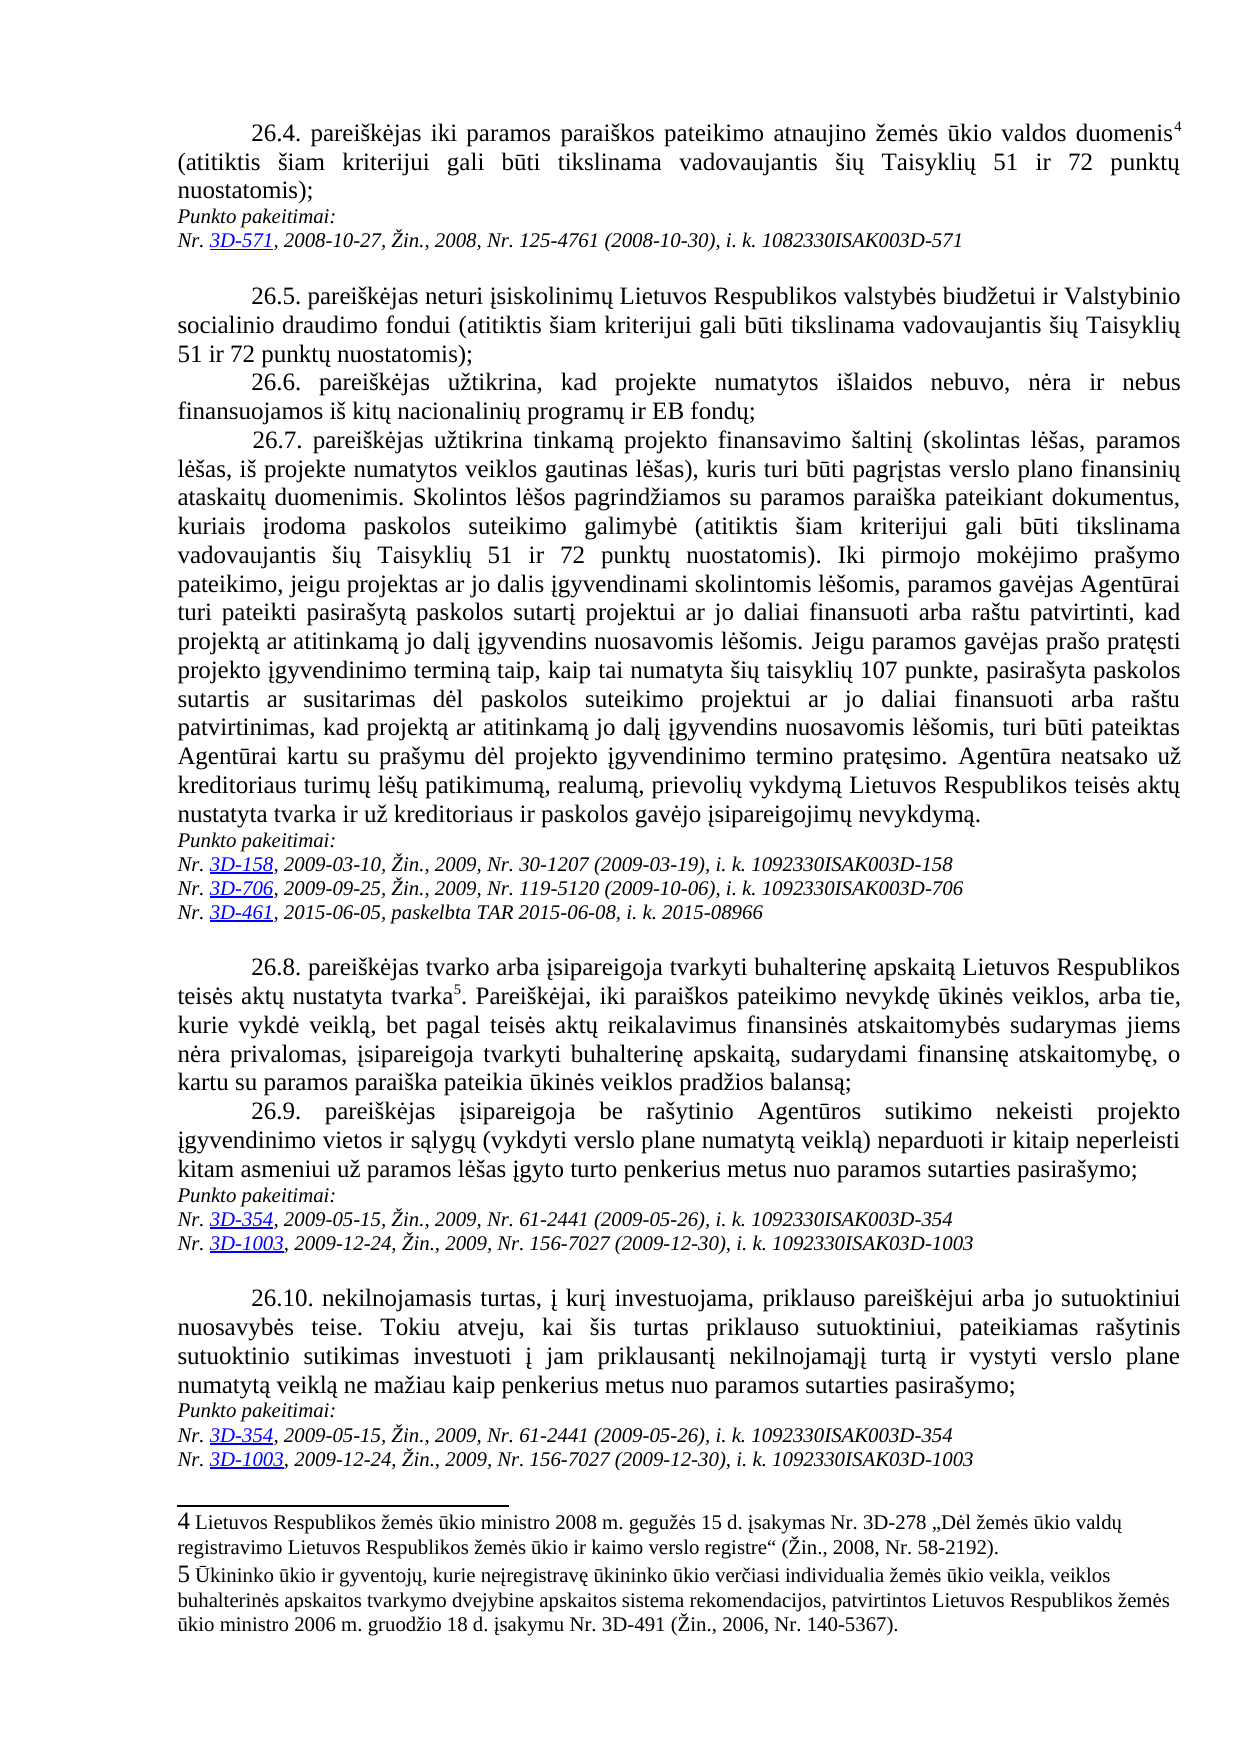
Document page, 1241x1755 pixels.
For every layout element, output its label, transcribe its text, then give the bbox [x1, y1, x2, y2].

text Nr. 3D-1003, 2009-12-24, Žin., 2009, Nr. 156-7027 (2009-12-30), i. k. 1092330ISAK03D-1003 [177, 1447, 1181, 1471]
text 26.6. pareiškėjas užtikrina, kad projekte numatytos išlaidos nebuvo, nėra ir nebus finansuojamos iš kitų nacionalinių programų ir EB fondų; [177, 367, 1181, 425]
text Punkto pakeitimai: [177, 1182, 1181, 1207]
text Ūkininko ūkio ir gyventojų, kurie neįregistravę ūkininko ūkio verčiasi individualia žemės ūkio veikla, veiklos buhalterinės apskaitos tvarkymo dvejybine apskaitos sistema rekomendacijos, patvirtintos Lietuvos Respublikos žemės ūkio ministro 2006 m. gruodžio 18 d. įsakymu Nr. 3D-491 (Žin., 2006, Nr. 140-5367). [177, 1559, 1181, 1636]
text Nr. 3D-354, 2009-05-15, Žin., 2009, Nr. 61-2441 (2009-05-26), i. k. 1092330ISAK003D-354 [177, 1207, 1181, 1231]
text Lietuvos Respublikos žemės ūkio ministro 2008 m. gegužės 15 d. įsakymas Nr. 3D-278 „Dėl žemės ūkio valdų registravimo Lietuvos Respublikos žemės ūkio ir kaimo verslo registre“ (Žin., 2008, Nr. 58-2192). [177, 1506, 1181, 1559]
text Nr. 3D-1003, 2009-12-24, Žin., 2009, Nr. 156-7027 (2009-12-30), i. k. 1092330ISAK03D-1003 [177, 1231, 1181, 1255]
text Punkto pakeitimai: [177, 204, 1181, 228]
text Nr. 3D-354, 2009-05-15, Žin., 2009, Nr. 61-2441 (2009-05-26), i. k. 1092330ISAK003D-354 [177, 1422, 1181, 1447]
text Nr. 3D-158, 2009-03-10, Žin., 2009, Nr. 30-1207 (2009-03-19), i. k. 1092330ISAK003D-158 [177, 852, 1181, 876]
text Nr. 3D-571, 2008-10-27, Žin., 2008, Nr. 125-4761 (2008-10-30), i. k. 1082330ISAK003D-571 [177, 228, 1181, 252]
text Punkto pakeitimai: [177, 827, 1181, 852]
text Nr. 3D-461, 2015-06-05, paskelbta TAR 2015-06-08, i. k. 2015-08966 [177, 900, 1181, 924]
text 26.5. pareiškėjas neturi įsiskolinimų Lietuvos Respublikos valstybės biudžetui ir Valstybinio socialinio draudimo fondui (atitiktis šiam kriterijui gali būti tikslinama vadovaujantis šių Taisyklių 51 ir 72 punktų nuostatomis); [177, 281, 1181, 367]
text Punkto pakeitimai: [177, 1398, 1181, 1422]
text 26.9. pareiškėjas įsipareigoja be rašytinio Agentūros sutikimo nekeisti projekto įgyvendinimo vietos ir sąlygų (vykdyti verslo plane numatytą veiklą) neparduoti ir kitaip neperleisti kitam asmeniui už paramos lėšas įgyto turto penkerius metus nuo paramos sutarties pasirašymo; [177, 1096, 1181, 1182]
text 26.8. pareiškėjas tvarko arba įsipareigoja tvarkyti buhalterinę apskaitą Lietuvos Respublikos teisės aktų nustatyta tvarka. Pareiškėjai, iki paraiškos pateikimo nevykdę ūkinės veiklos, arba tie, kurie vykdė veiklą, bet pagal teisės aktų reikalavimus finansinės atskaitomybės sudarymas jiems nėra privalomas, įsipareigoja tvarkyti buhalterinę apskaitą, sudarydami finansinę atskaitomybę, o kartu su paramos paraiška pateikia ūkinės veiklos pradžios balansą; [177, 952, 1181, 1096]
text Nr. 3D-706, 2009-09-25, Žin., 2009, Nr. 119-5120 (2009-10-06), i. k. 1092330ISAK003D-706 [177, 876, 1181, 900]
text 26.7. pareiškėjas užtikrina tinkamą projekto finansavimo šaltinį (skolintas lėšas, paramos lėšas, iš projekte numatytos veiklos gautinas lėšas), kuris turi būti pagrįstas verslo plano finansinių ataskaitų duomenimis. Skolintos lėšos pagrindžiamos su paramos paraiška pateikiant dokumentus, kuriais įrodoma paskolos suteikimo galimybė (atitiktis šiam kriterijui gali būti tikslinama vadovaujantis šių Taisyklių 51 ir 72 punktų nuostatomis). Iki pirmojo mokėjimo prašymo pateikimo, jeigu projektas ar jo dalis įgyvendinami skolintomis lėšomis, paramos gavėjas Agentūrai turi pateikti pasirašytą paskolos sutartį projektui ar jo daliai finansuoti arba raštu patvirtinti, kad projektą ar atitinkamą jo dalį įgyvendins nuosavomis lėšomis. Jeigu paramos gavėjas prašo pratęsti projekto įgyvendinimo terminą taip, kaip tai numatyta šių taisyklių 107 punkte, pasirašyta paskolos sutartis ar susitarimas dėl paskolos suteikimo projektui ar jo daliai finansuoti arba raštu patvirtinimas, kad projektą ar atitinkamą jo dalį įgyvendins nuosavomis lėšomis, turi būti pateiktas Agentūrai kartu su prašymu dėl projekto įgyvendinimo termino pratęsimo. Agentūra neatsako už kreditoriaus turimų lėšų patikimumą, realumą, prievolių vykdymą Lietuvos Respublikos teisės aktų nustatyta tvarka ir už kreditoriaus ir paskolos gavėjo įsipareigojimų nevykdymą. [177, 425, 1181, 827]
text 26.4. pareiškėjas iki paramos paraiškos pateikimo atnaujino žemės ūkio valdos duomenis (atitiktis šiam kriterijui gali būti tikslinama vadovaujantis šių Taisyklių 51 ir 72 punktų nuostatomis); [177, 118, 1181, 204]
text 26.10. nekilnojamasis turtas, į kurį investuojama, priklauso pareiškėjui arba jo sutuoktiniui nuosavybės teise. Tokiu atveju, kai šis turtas priklauso sutuoktiniui, pateikiamas rašytinis sutuoktinio sutikimas investuoti į jam priklausantį nekilnojamąjį turtą ir vystyti verslo plane numatytą veiklą ne mažiau kaip penkerius metus nuo paramos sutarties pasirašymo; [177, 1283, 1181, 1398]
